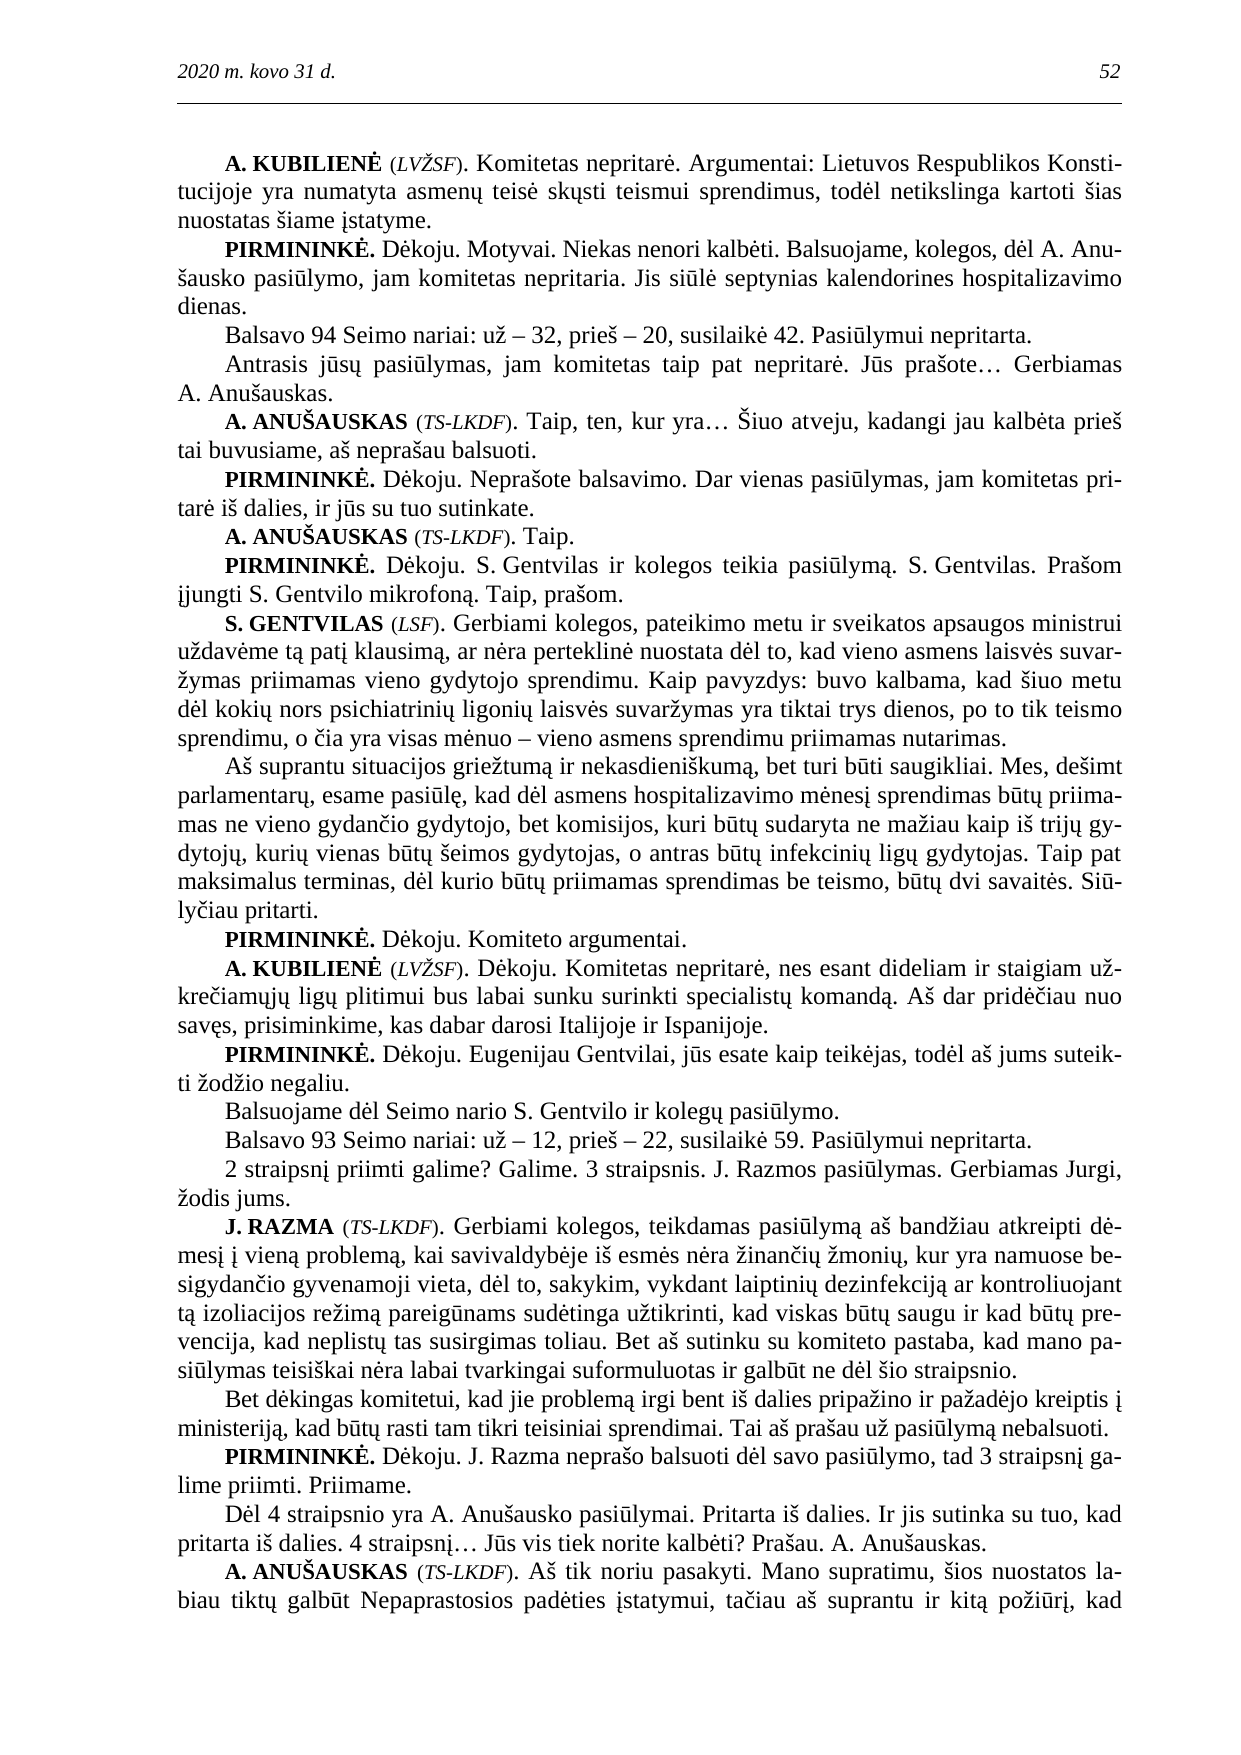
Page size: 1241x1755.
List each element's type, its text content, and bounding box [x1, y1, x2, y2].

text A. KUBILIENĖ (LVŽSF). Ko­mi­te­tas ne­pri­ta­rė. Ar­gu­men­tai: Lie­tu­vos Res­pub­li­kos Kon­sti­tu­ci­jo­je yra nu­ma­ty­ta as­me­nų tei­sė skųs­ti teis­mui spren­di­mus, to­dėl ne­tiks­lin­ga kar­to­ti šias nuo­sta­tas šia­me įsta­ty­me. [177, 148, 1122, 234]
text Ant­ra­sis jū­sų pa­siū­ly­mas, jam ko­mi­te­tas taip pat ne­pri­ta­rė. Jūs pra­šo­te… Ger­bia­mas A. Anu­šaus­kas. [177, 349, 1122, 406]
text Bal­sa­vo 94 Sei­mo na­riai: už – 32, prieš – 20, su­si­lai­kė 42. Pa­siū­ly­mui ne­pri­tar­ta. [177, 320, 1122, 349]
text Dėl 4 straips­nio yra A. Anu­šaus­ko pa­siū­ly­mai. Pri­tar­ta iš da­lies. Ir jis su­tin­ka su tuo, kad pri­tar­ta iš da­lies. 4 straips­nį… Jūs vis tiek no­ri­te kal­bė­ti? Pra­šau. A. Anu­šaus­kas. [177, 1499, 1122, 1556]
text Bal­sa­vo 93 Sei­mo na­riai: už – 12, prieš – 22, su­si­lai­kė 59. Pa­siū­ly­mui ne­pri­tar­ta. [177, 1125, 1122, 1154]
text A. ANUŠAUSKAS (TS-LKDF). Taip, ten, kur yra… Šiuo at­ve­ju, ka­dan­gi jau kal­bė­ta prieš tai bu­vu­sia­me, aš ne­pra­šau bal­suo­ti. [177, 406, 1122, 464]
text PIRMININKĖ. Dė­ko­ju. Mo­ty­vai. Nie­kas ne­no­ri kal­bė­ti. Bal­suo­ja­me, ko­le­gos, dėl A. Anu­šaus­ko pa­siū­ly­mo, jam ko­mi­te­tas ne­pri­ta­ria. Jis siū­lė sep­ty­nias ka­len­do­ri­nes hos­pi­ta­li­za­vi­mo die­nas. [177, 234, 1122, 320]
text Bet dė­kin­gas ko­mi­te­tui, kad jie pro­ble­mą ir­gi bent iš da­lies pri­pa­ži­no ir pa­ža­dė­jo kreip­tis į mi­nis­te­ri­ją, kad bū­tų ras­ti tam tik­ri tei­si­niai spren­di­mai. Tai aš pra­šau už pa­siū­ly­mą ne­bal­suo­ti. [177, 1384, 1122, 1441]
text A. ANUŠAUSKAS (TS-LKDF). Aš tik no­riu pa­sa­ky­ti. Ma­no su­pra­ti­mu, šios nuo­sta­tos la­biau tik­tų gal­būt Ne­pa­pras­to­sios pa­dė­ties įsta­ty­mui, ta­čiau aš su­pran­tu ir ki­tą po­žiū­rį, kad [177, 1556, 1122, 1614]
text S. GENTVILAS (LSF). Ger­bia­mi ko­le­gos, pa­tei­ki­mo me­tu ir svei­ka­tos ap­sau­gos mi­nist­rui už­da­vė­me tą pa­tį klau­si­mą, ar nė­ra per­tek­li­nė nuo­sta­ta dėl to, kad vie­no as­mens lais­vės su­var­žy­mas pri­ima­mas vie­no gy­dy­to­jo spren­di­mu. Kaip pa­vyz­dys: bu­vo kal­ba­ma, kad šiuo me­tu dėl ko­kių nors psi­chiat­ri­nių li­go­nių lais­vės su­var­žy­mas yra tik­tai trys die­nos, po to tik teis­mo spren­di­mu, o čia yra vi­sas mė­nuo – vie­no as­mens spren­di­mu pri­ima­mas nu­ta­ri­mas. [177, 608, 1122, 751]
text A. KUBILIENĖ (LVŽSF). Dė­ko­ju. Ko­mi­te­tas ne­pri­ta­rė, nes esant di­de­liam ir stai­giam už­kre­čia­mų­jų li­gų pli­ti­mui bus la­bai sun­ku su­rink­ti spe­cia­lis­tų ko­man­dą. Aš dar pri­dė­čiau nuo sa­vęs, pri­si­min­ki­me, kas da­bar da­ro­si Ita­li­jo­je ir Is­pa­ni­jo­je. [177, 953, 1122, 1039]
text A. ANUŠAUSKAS (TS-LKDF). Taip. [177, 521, 1122, 550]
text J. RAZMA (TS-LKDF). Ger­bia­mi ko­le­gos, teik­da­mas pa­siū­ly­mą aš ban­džiau at­kreip­ti dė­me­sį į vie­ną pro­ble­mą, kai sa­vi­val­dy­bė­je iš es­mės nė­ra ži­nan­čių žmo­nių, kur yra na­muo­se be­si­gy­dan­čio gy­ve­na­mo­ji vie­ta, dėl to, sa­ky­kim, vyk­dant laip­ti­nių dez­in­fek­ci­ją ar kon­tro­liuo­jant tą izo­lia­ci­jos re­ži­mą pa­rei­gū­nams su­dė­tin­ga už­tik­rin­ti, kad vis­kas bū­tų sau­gu ir kad bū­tų pre­ven­ci­ja, kad ne­plis­tų tas su­sir­gi­mas to­liau. Bet aš su­tin­ku su ko­mi­te­to pa­sta­ba, kad ma­no pa­siū­ly­mas tei­siš­kai nė­ra la­bai tvar­kin­gai su­for­mu­luo­tas ir gal­būt ne dėl šio straips­nio. [177, 1211, 1122, 1384]
text PIRMININKĖ. Dė­ko­ju. S. Gent­vi­las ir ko­le­gos tei­kia pa­siū­ly­mą. S. Gent­vi­las. Pra­šom įjung­ti S. Gent­vi­lo mik­ro­fo­ną. Taip, pra­šom. [177, 550, 1122, 608]
text PIRMININKĖ. Dė­ko­ju. J. Raz­ma ne­pra­šo bal­suo­ti dėl savo pa­siū­ly­mo, tad 3 straips­nį ga­li­me pri­im­ti. Pri­ima­me. [177, 1441, 1122, 1499]
text PIRMININKĖ. Dė­ko­ju. Eu­ge­ni­jau Gent­vi­lai, jūs esa­te kaip tei­kė­jas, to­dėl aš jums su­teik­ti žo­džio ne­ga­liu. [177, 1039, 1122, 1096]
text Aš su­pran­tu si­tu­a­ci­jos griež­tu­mą ir ne­kas­die­niš­ku­mą, bet tu­ri bū­ti sau­gik­liai. Mes, de­šimt par­la­men­ta­rų, esa­me pa­siū­lę, kad dėl as­mens hos­pi­ta­li­za­vi­mo mė­ne­sį spren­di­mas bū­tų pri­ima­mas ne vie­no gy­dan­čio gy­dy­to­jo, bet ko­mi­si­jos, ku­ri bū­tų su­da­ry­ta ne ma­žiau kaip iš tri­jų gy­dy­to­jų, ku­rių vie­nas bū­tų šei­mos gy­dy­to­jas, o ant­ras bū­tų in­fek­ci­nių li­gų gy­dy­to­jas. Taip pat mak­si­ma­lus ter­mi­nas, dėl ku­rio bū­tų pri­ima­mas spren­di­mas be teis­mo, bū­tų dvi sa­vai­tės. Siū­ly­čiau pri­tar­ti. [177, 751, 1122, 924]
text PIRMININKĖ. Dė­ko­ju. Ne­pra­šo­te bal­sa­vi­mo. Dar vie­nas pa­siū­ly­mas, jam ko­mi­te­tas pri­ta­rė iš da­lies, ir jūs su tuo su­tin­ka­te. [177, 464, 1122, 521]
text PIRMININKĖ. Dė­ko­ju. Ko­mi­te­to ar­gu­men­tai. [177, 924, 1122, 953]
text Bal­suo­ja­me dėl Sei­mo na­rio S. Gent­vi­lo ir ko­le­gų pa­siū­ly­mo. [177, 1096, 1122, 1125]
text 2 straips­nį pri­im­ti ga­li­me? Ga­li­me. 3 straips­nis. J. Raz­mos pa­siū­ly­mas. Ger­bia­mas Jur­gi, žo­dis jums. [177, 1154, 1122, 1211]
